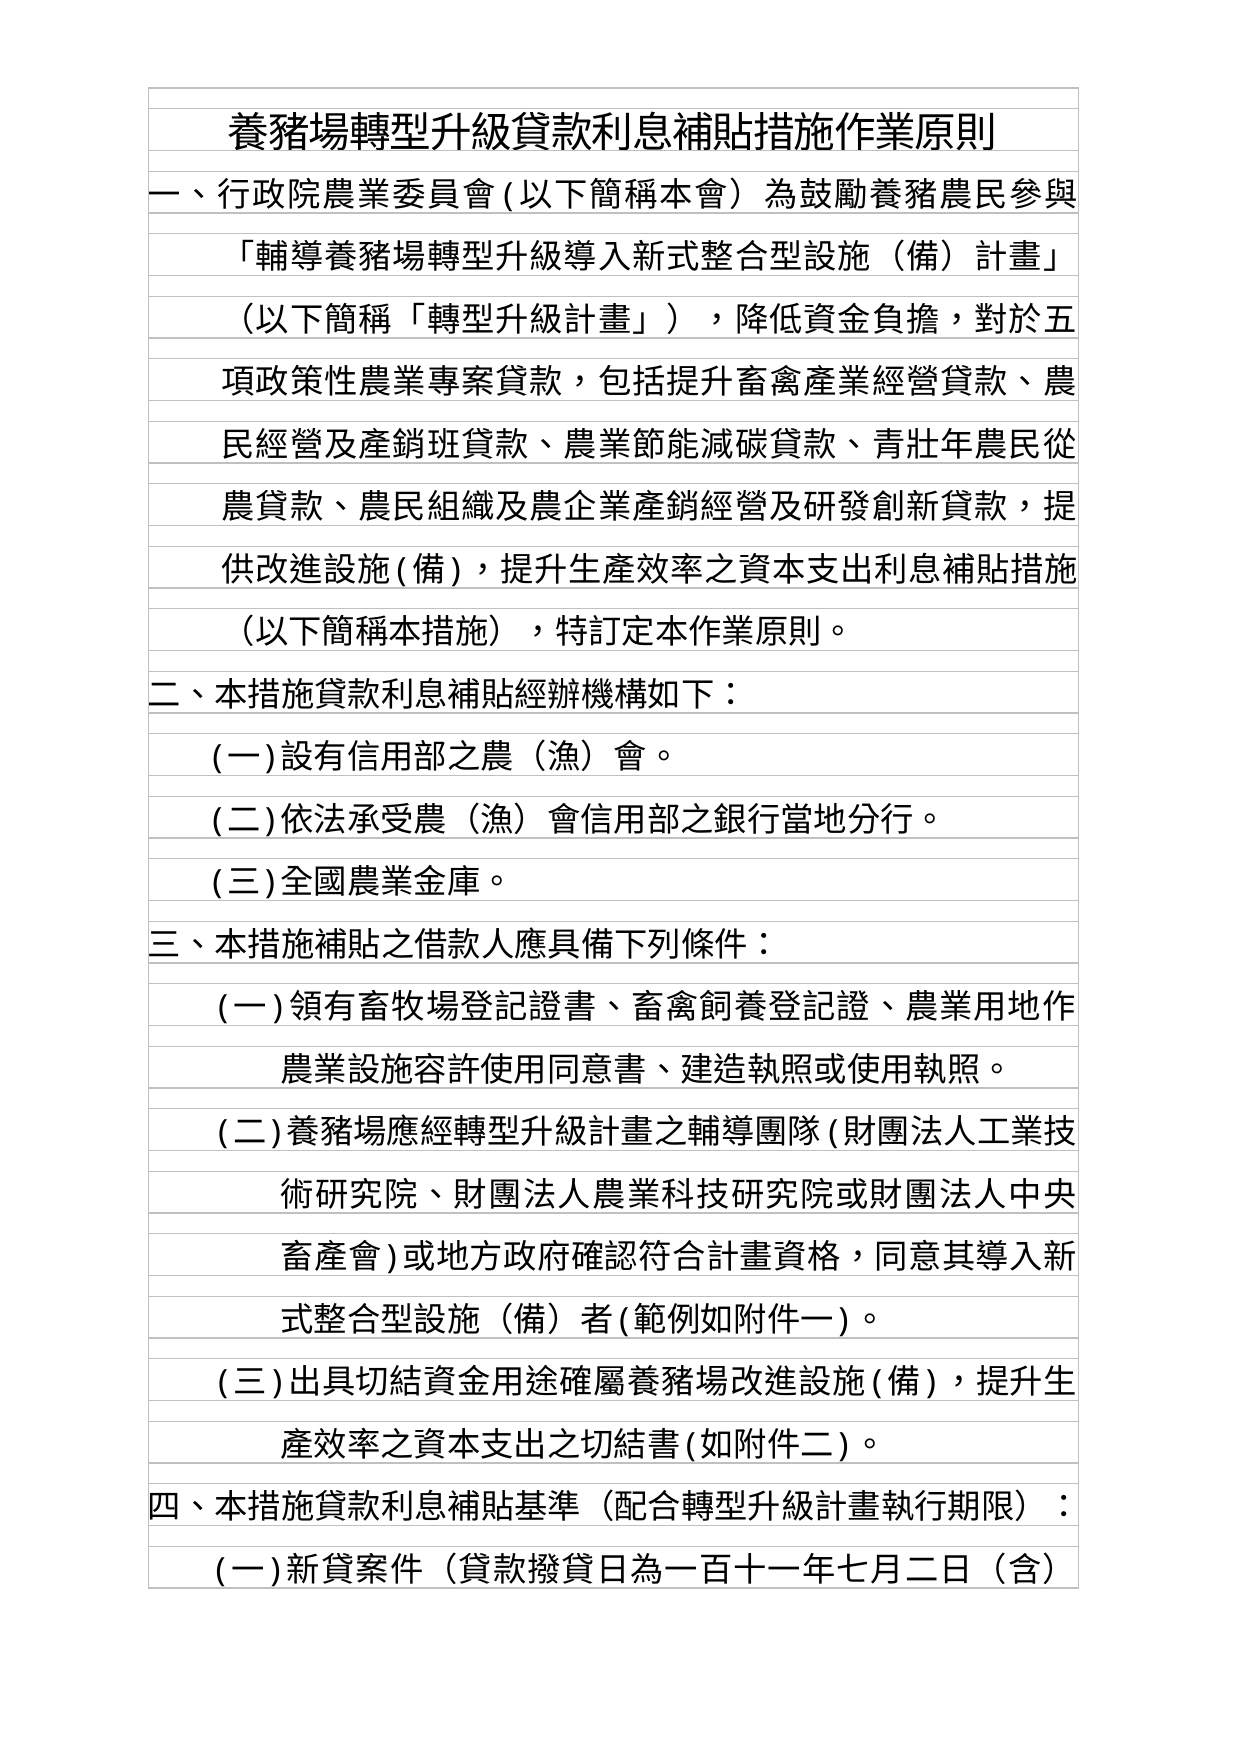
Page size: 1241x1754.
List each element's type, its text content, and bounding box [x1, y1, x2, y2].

text (一)領有畜牧場登記證書、畜禽飼養登記證、農業用地作 [213, 984, 1078, 1025]
text [213, 1401, 1078, 1421]
text [213, 1276, 1078, 1296]
text (三)全國農業金庫。 [207, 859, 1078, 900]
text [149, 651, 1078, 671]
text [149, 526, 1078, 546]
text (二)養豬場應經轉型升級計畫之輔導團隊(財團法人工業技 [213, 1109, 1078, 1150]
text [149, 464, 1078, 483]
text (一)設有信用部之農（漁）會。 [207, 734, 1078, 775]
text (三)出具切結資金用途確屬養豬場改進設施(備)，提升生 [213, 1359, 1078, 1400]
text [213, 1214, 1078, 1233]
text [149, 151, 1078, 171]
text 農貸款、農民組織及農企業產銷經營及研發創新貸款，提 [149, 484, 1078, 525]
text [149, 589, 1078, 608]
text 四、本措施貸款利息補貼基準（配合轉型升級計畫執行期限）： [149, 1464, 1078, 1483]
text [207, 776, 1078, 796]
text 產效率之資本支出之切結書(如附件二)。 [213, 1422, 1078, 1462]
text [213, 1026, 1078, 1046]
text [149, 89, 1078, 108]
text 畜產會)或地方政府確認符合計畫資格，同意其導入新 [213, 1234, 1078, 1275]
text （以下簡稱本措施），特訂定本作業原則。 [149, 609, 1078, 650]
text [149, 214, 1078, 233]
text 養豬場轉型升級貸款利息補貼措施作業原則 [149, 109, 1078, 150]
text [149, 401, 1078, 421]
text 民經營及產銷班貸款、農業節能減碳貸款、青壯年農民從 [149, 422, 1078, 462]
text 術研究院、財團法人農業科技研究院或財團法人中央 [213, 1172, 1078, 1212]
text 項政策性農業專案貸款，包括提升畜禽產業經營貸款、農 [149, 359, 1078, 400]
text [213, 1339, 1078, 1358]
text [207, 839, 1078, 858]
text [213, 964, 1078, 983]
text 「輔導養豬場轉型升級導入新式整合型設施（備）計畫」 [149, 234, 1078, 275]
text 三、本措施補貼之借款人應具備下列條件： [149, 922, 1078, 962]
text [207, 714, 1078, 733]
text 式整合型設施（備）者(範例如附件一)。 [213, 1297, 1078, 1337]
text 農業設施容許使用同意書、建造執照或使用執照。 [213, 1047, 1078, 1087]
text （以下簡稱「轉型升級計畫」），降低資金負擔，對於五 [149, 297, 1078, 337]
text 一、行政院農業委員會(以下簡稱本會）為鼓勵養豬農民參與 [149, 172, 1078, 212]
text [149, 276, 1078, 296]
text [213, 1089, 1078, 1108]
text (二)依法承受農（漁）會信用部之銀行當地分行。 [207, 797, 1078, 837]
text [149, 339, 1078, 358]
text [213, 1151, 1078, 1171]
text 供改進設施(備)，提升生產效率之資本支出利息補貼措施 [149, 547, 1078, 587]
text [210, 1526, 1078, 1546]
text (一)新貸案件（貸款撥貸日為一百十一年七月二日（含） [210, 1547, 1078, 1587]
text [149, 901, 1078, 921]
text 四、本措施貸款利息補貼基準（配合轉型升級計畫執行期限）： [149, 1484, 1078, 1525]
text 二、本措施貸款利息補貼經辦機構如下： [149, 672, 1078, 712]
